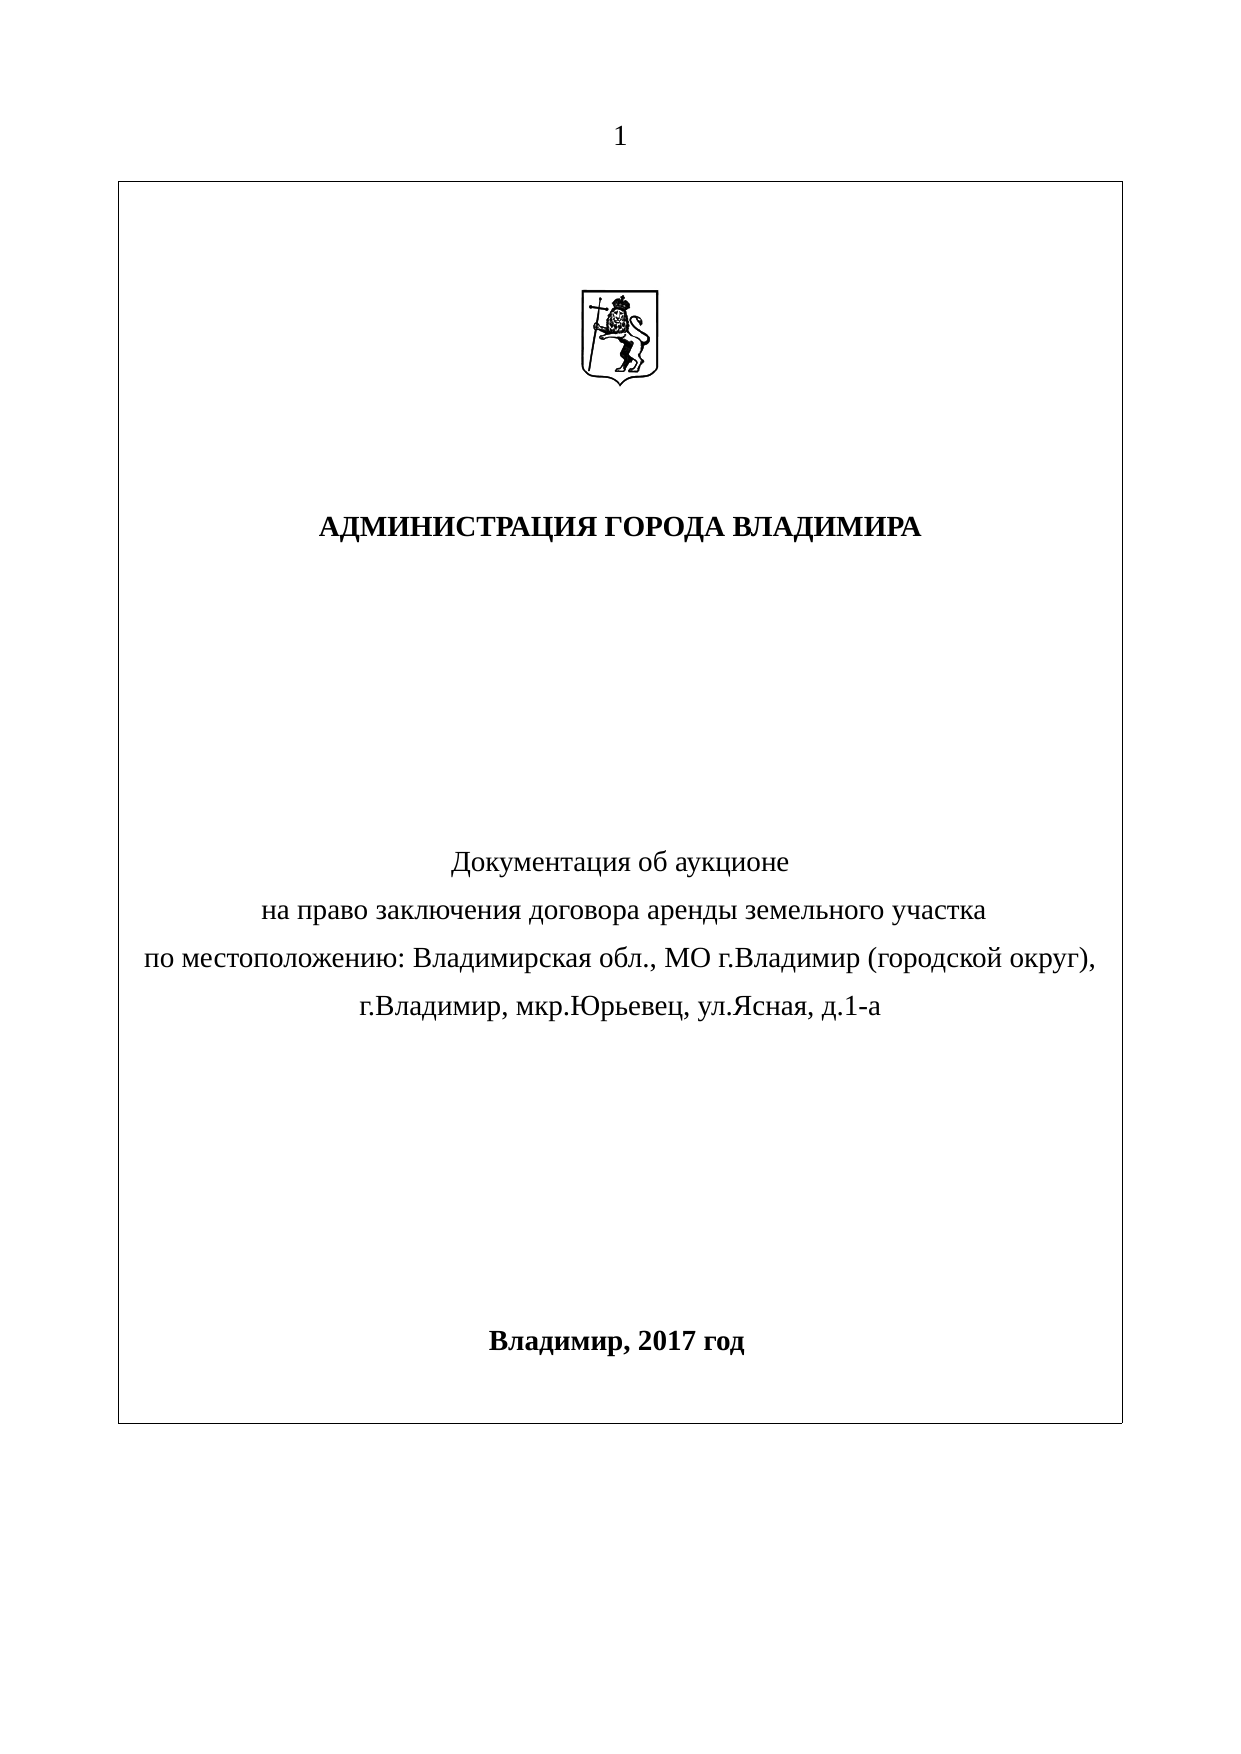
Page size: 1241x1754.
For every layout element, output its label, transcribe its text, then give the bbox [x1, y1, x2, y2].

table_header АДМИНИСТРАЦИЯ ГОРОДА ВЛАДИМИРА Документация об аукционе на право заключения договора аренды земельного участка по местоположению: Владимирская обл., МО г.Владимир (городской округ), г.Владимир, мкр.Юрьевец, ул.Ясная, д.1-а Владимир, 2017 год [119, 182, 1122, 1423]
picture [579, 287, 661, 387]
